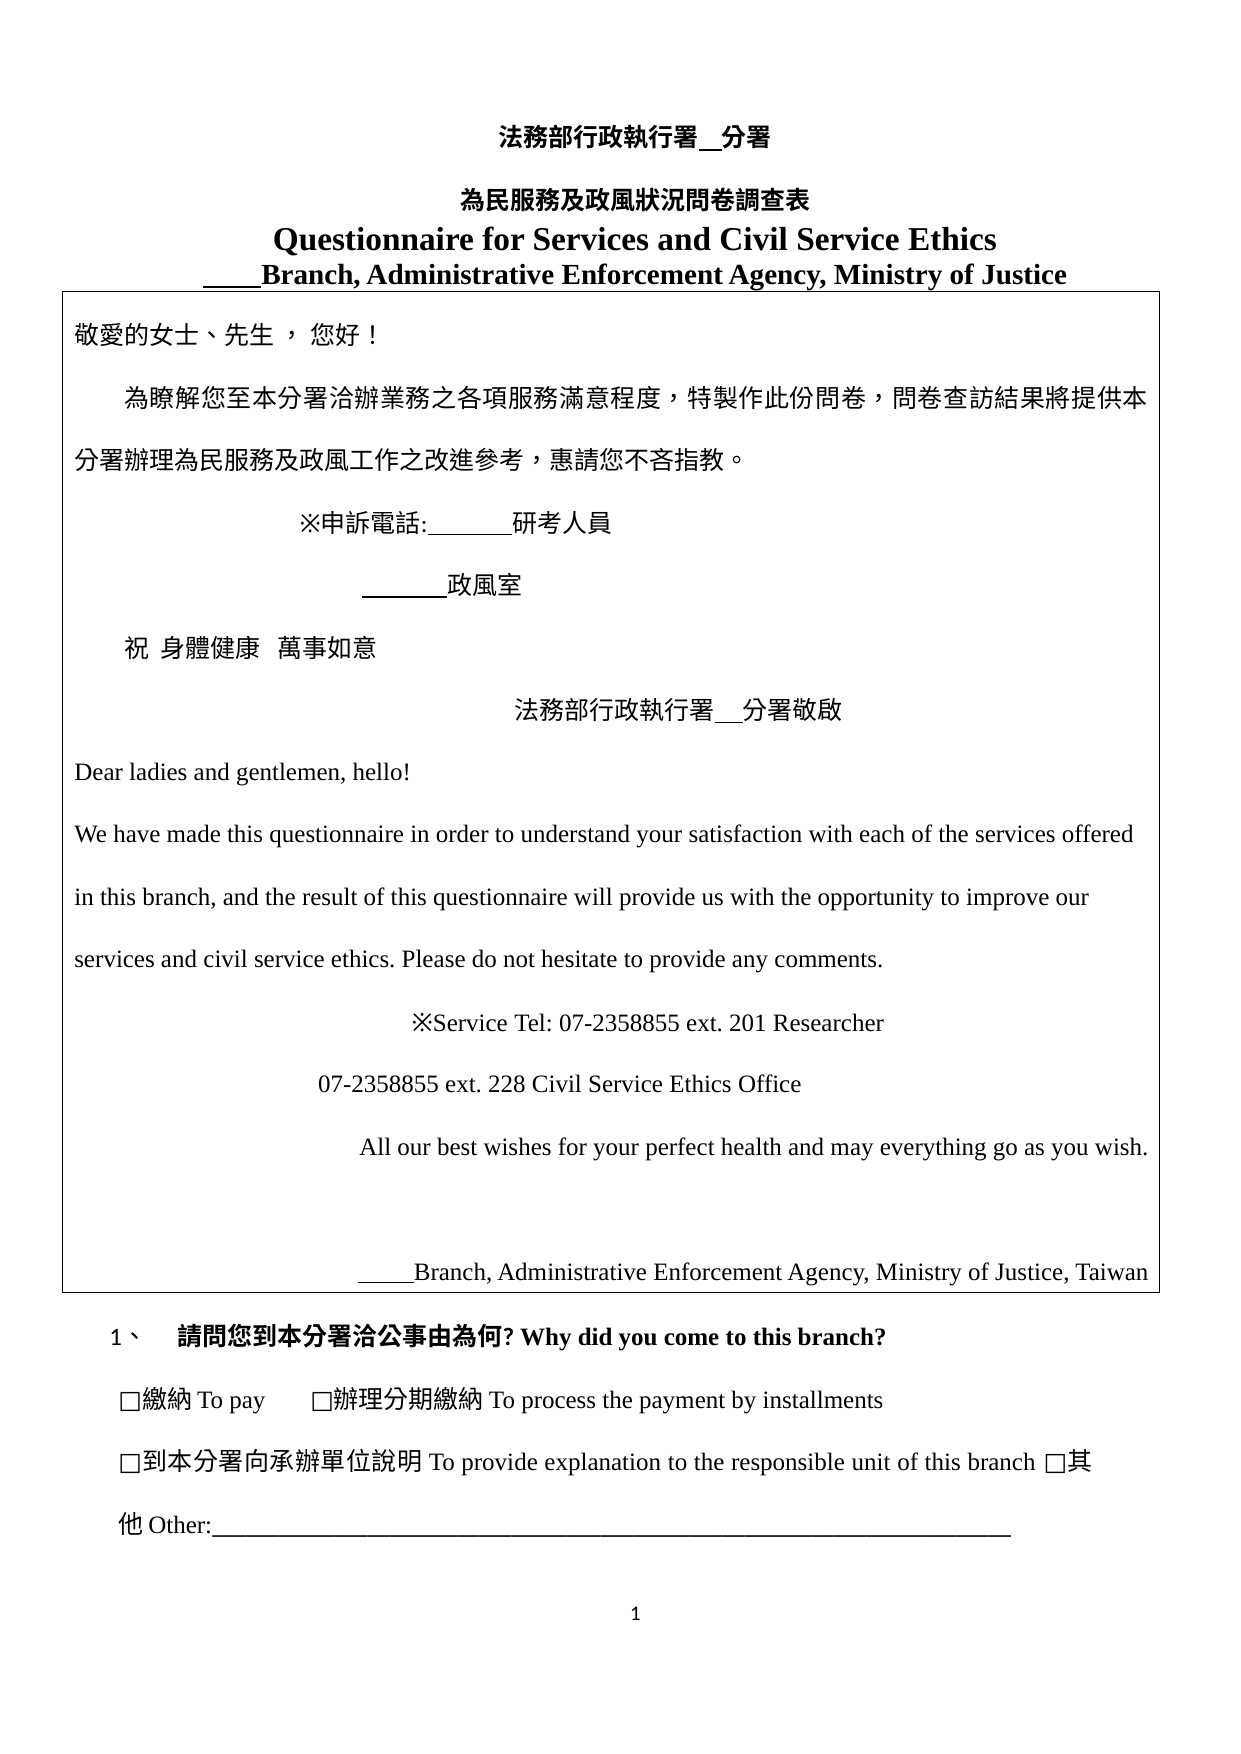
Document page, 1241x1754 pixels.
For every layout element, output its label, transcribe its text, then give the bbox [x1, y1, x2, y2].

table_header 敬愛的女士、先生 ， 您好！ 為瞭解您至本分署洽辦業務之各項服務滿意程度，特製作此份問卷，問卷查訪結果將提供本分署辦理為民服務及政風工作之改進參考，惠請您不吝指教。 ※申訴電話: 研考人員 政風室 祝 身體健康 萬事如意 法務部行政執行署 分署敬啟 Dear ladies and gentlemen, hello! We have made this questionnaire in order to understand your satisfaction with each of the services offered in this branch, and the result of this questionnaire will provide us with the opportunity to improve our services and civil service ethics. Please do not hesitate to provide any comments. ※Service Tel: 07-2358855 ext. 201 Researcher 07-2358855 ext. 228 Civil Service Ethics Office All our best wishes for your perfect health and may everything go as you wish. Branch, Administrative Enforcement Agency, Ministry of Justice, Taiwan [63, 292, 1159, 1292]
text □到本分署向承辦單位說明To provide explanation to the responsible unit of this branch □其他Other:________________________________________________________________________ [118, 1418, 1093, 1543]
text Questionnaire for Services and Civil Service Ethics [44, 219, 1093, 257]
text 為民服務及政風狀況問卷調查表 [177, 157, 1093, 219]
list 請問您到本分署洽公事由為何? Why did you come to this branch? [109, 1293, 1093, 1356]
text Branch, Administrative Enforcement Agency, Ministry of Justice [177, 257, 1093, 291]
text □繳納To pay □辦理分期繳納To process the payment by installments [118, 1356, 1093, 1418]
text 法務部行政執行署 分署 [44, 94, 1093, 157]
